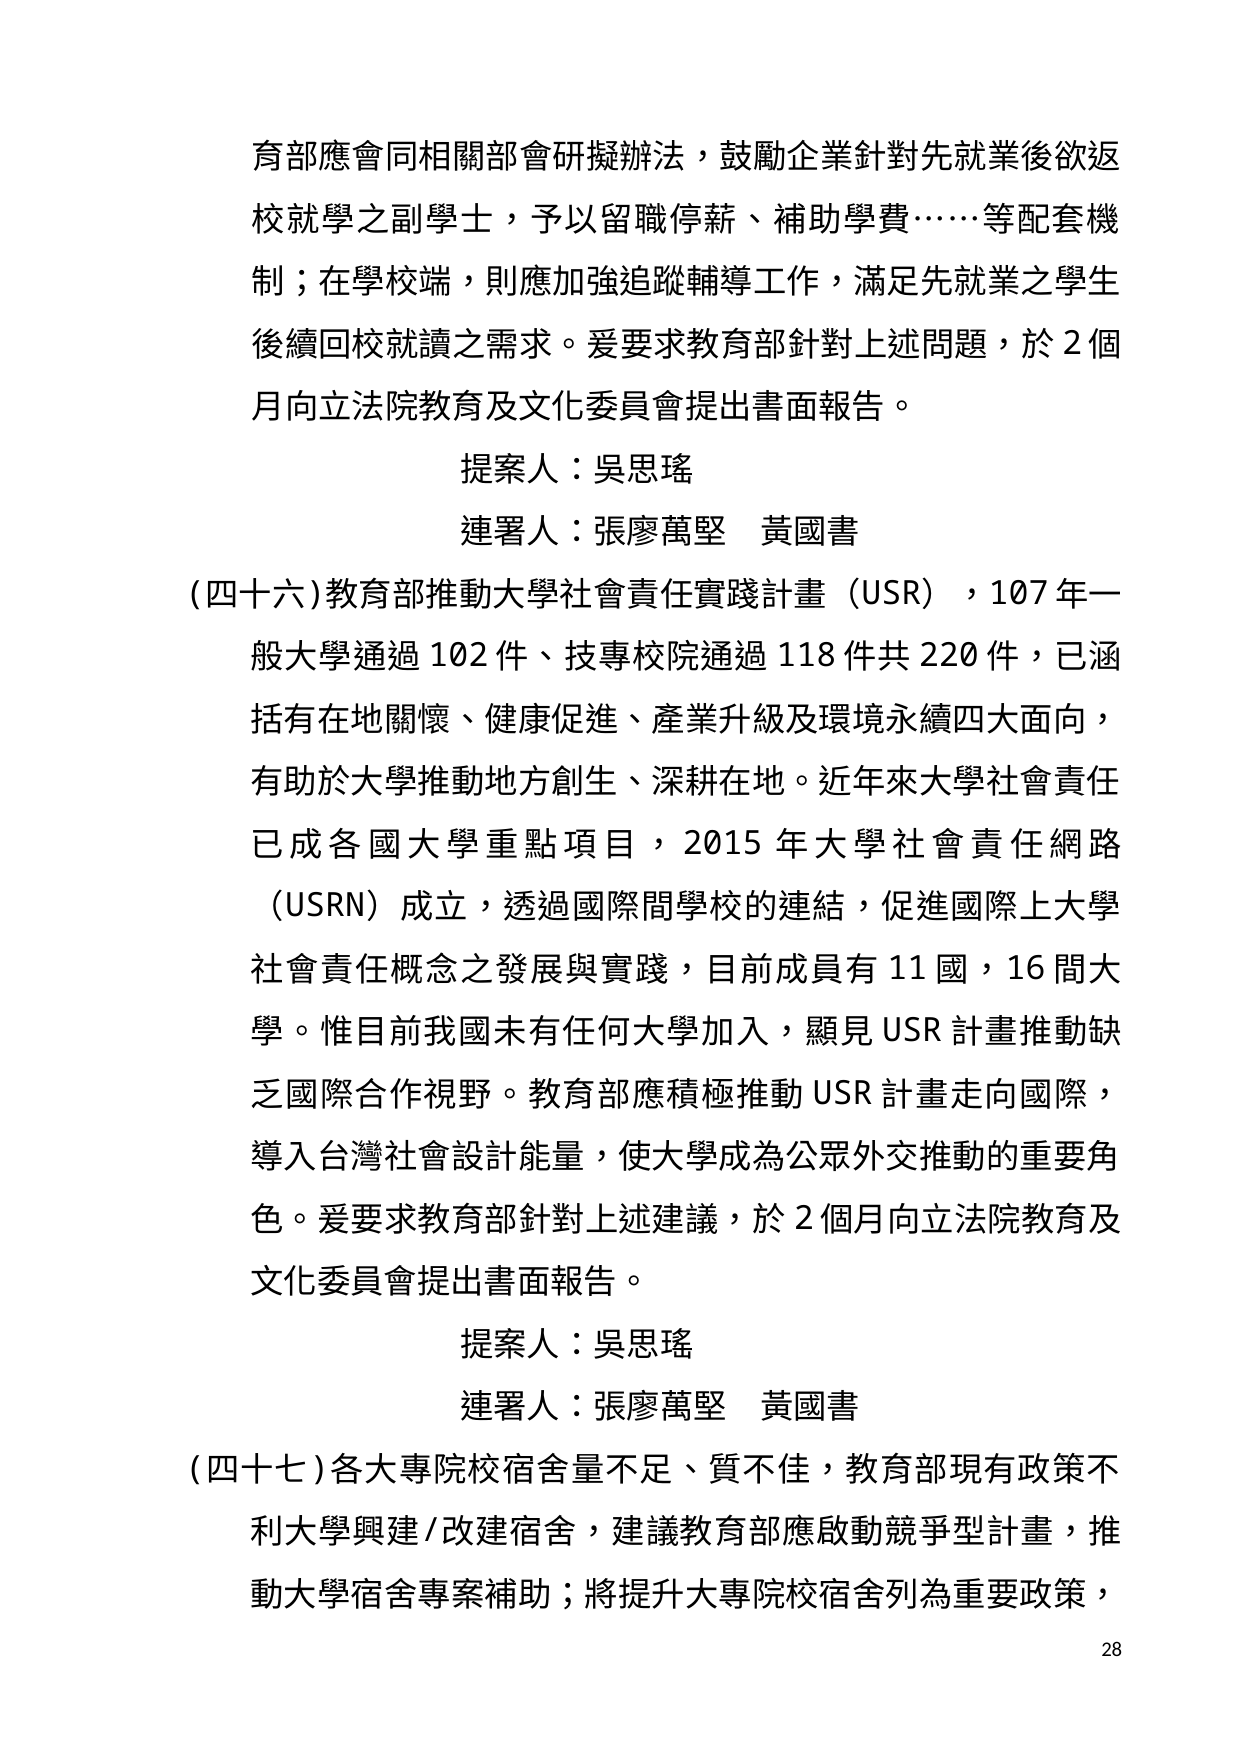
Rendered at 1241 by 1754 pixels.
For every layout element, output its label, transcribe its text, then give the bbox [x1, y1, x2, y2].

text 提案人：吳思瑤 [460, 425, 1122, 487]
text 連署人：張廖萬堅 黃國書 [460, 1362, 1122, 1425]
text 育部應會同相關部會研擬辦法，鼓勵企業針對先就業後欲返校就學之副學士，予以留職停薪、補助學費……等配套機制；在學校端，則應加強追蹤輔導工作，滿足先就業之學生後續回校就讀之需求。爰要求教育部針對上述問題，於2個月向立法院教育及文化委員會提出書面報告。 [185, 112, 1122, 425]
text 提案人：吳思瑤 [460, 1300, 1122, 1362]
text 連署人：張廖萬堅 黃國書 [460, 487, 1122, 550]
text (四十六)教育部推動大學社會責任實踐計畫（USR），107年一般大學通過102件、技專校院通過118件共220件，已涵括有在地關懷、健康促進、產業升級及環境永續四大面向，有助於大學推動地方創生、深耕在地。近年來大學社會責任已成各國大學重點項目，2015年大學社會責任網路（USRN）成立，透過國際間學校的連結，促進國際上大學社會責任概念之發展與實踐，目前成員有11國，16間大學。惟目前我國未有任何大學加入，顯見USR計畫推動缺乏國際合作視野。教育部應積極推動USR計畫走向國際，導入台灣社會設計能量，使大學成為公眾外交推動的重要角色。爰要求教育部針對上述建議，於2個月向立法院教育及文化委員會提出書面報告。 [185, 550, 1122, 1300]
text (四十七)各大專院校宿舍量不足、質不佳，教育部現有政策不利大學興建/改建宿舍，建議教育部應啟動競爭型計畫，推動大學宿舍專案補助；將提升大專院校宿舍列為重要政策， [185, 1425, 1122, 1612]
